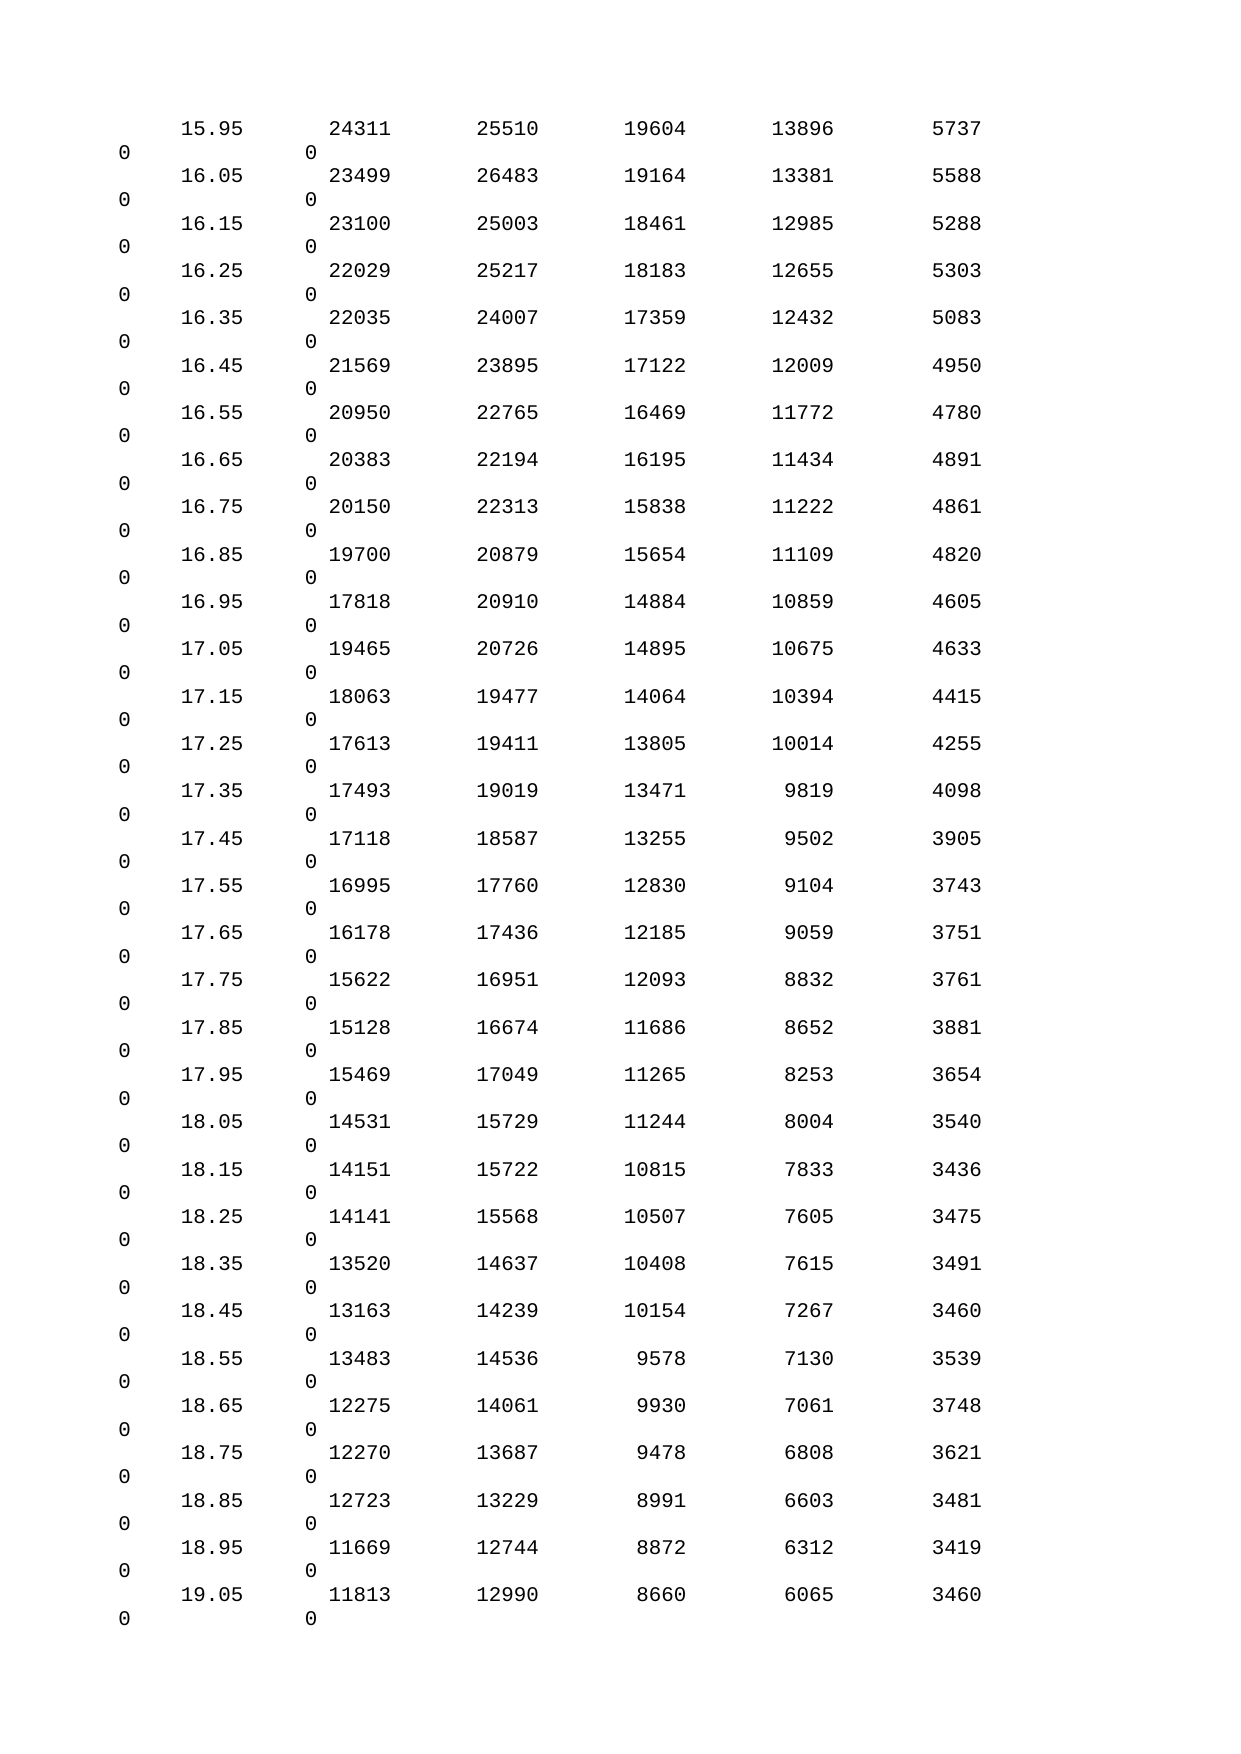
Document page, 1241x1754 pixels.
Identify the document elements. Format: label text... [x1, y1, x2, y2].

text 17.65 16178 17436 12185 9059 3751 0 0 [118, 922, 1122, 969]
text 16.65 20383 22194 16195 11434 4891 0 0 [118, 449, 1122, 496]
text 17.35 17493 19019 13471 9819 4098 0 0 [118, 780, 1122, 827]
text 16.85 19700 20879 15654 11109 4820 0 0 [118, 544, 1122, 591]
text 18.65 12275 14061 9930 7061 3748 0 0 [118, 1395, 1122, 1442]
text 16.05 23499 26483 19164 13381 5588 0 0 [118, 165, 1122, 213]
text 18.55 13483 14536 9578 7130 3539 0 0 [118, 1348, 1122, 1395]
text 18.35 13520 14637 10408 7615 3491 0 0 [118, 1253, 1122, 1300]
text 16.75 20150 22313 15838 11222 4861 0 0 [118, 496, 1122, 544]
text 17.75 15622 16951 12093 8832 3761 0 0 [118, 969, 1122, 1017]
text 16.55 20950 22765 16469 11772 4780 0 0 [118, 402, 1122, 449]
text 15.95 24311 25510 19604 13896 5737 0 0 [118, 118, 1122, 165]
text 17.25 17613 19411 13805 10014 4255 0 0 [118, 733, 1122, 780]
text 17.15 18063 19477 14064 10394 4415 0 0 [118, 686, 1122, 733]
text 17.55 16995 17760 12830 9104 3743 0 0 [118, 875, 1122, 922]
text 18.75 12270 13687 9478 6808 3621 0 0 [118, 1442, 1122, 1489]
text 16.35 22035 24007 17359 12432 5083 0 0 [118, 307, 1122, 354]
text 16.25 22029 25217 18183 12655 5303 0 0 [118, 260, 1122, 307]
text 18.85 12723 13229 8991 6603 3481 0 0 [118, 1489, 1122, 1537]
text 18.05 14531 15729 11244 8004 3540 0 0 [118, 1111, 1122, 1158]
text 18.45 13163 14239 10154 7267 3460 0 0 [118, 1300, 1122, 1348]
text 18.25 14141 15568 10507 7605 3475 0 0 [118, 1206, 1122, 1253]
text 16.15 23100 25003 18461 12985 5288 0 0 [118, 213, 1122, 260]
text 17.85 15128 16674 11686 8652 3881 0 0 [118, 1017, 1122, 1064]
text 18.95 11669 12744 8872 6312 3419 0 0 [118, 1537, 1122, 1584]
text 17.45 17118 18587 13255 9502 3905 0 0 [118, 827, 1122, 875]
text 16.95 17818 20910 14884 10859 4605 0 0 [118, 591, 1122, 638]
text 19.05 11813 12990 8660 6065 3460 0 0 [118, 1584, 1122, 1631]
text 18.15 14151 15722 10815 7833 3436 0 0 [118, 1158, 1122, 1206]
text 16.45 21569 23895 17122 12009 4950 0 0 [118, 354, 1122, 402]
text 17.05 19465 20726 14895 10675 4633 0 0 [118, 638, 1122, 686]
text 17.95 15469 17049 11265 8253 3654 0 0 [118, 1064, 1122, 1111]
